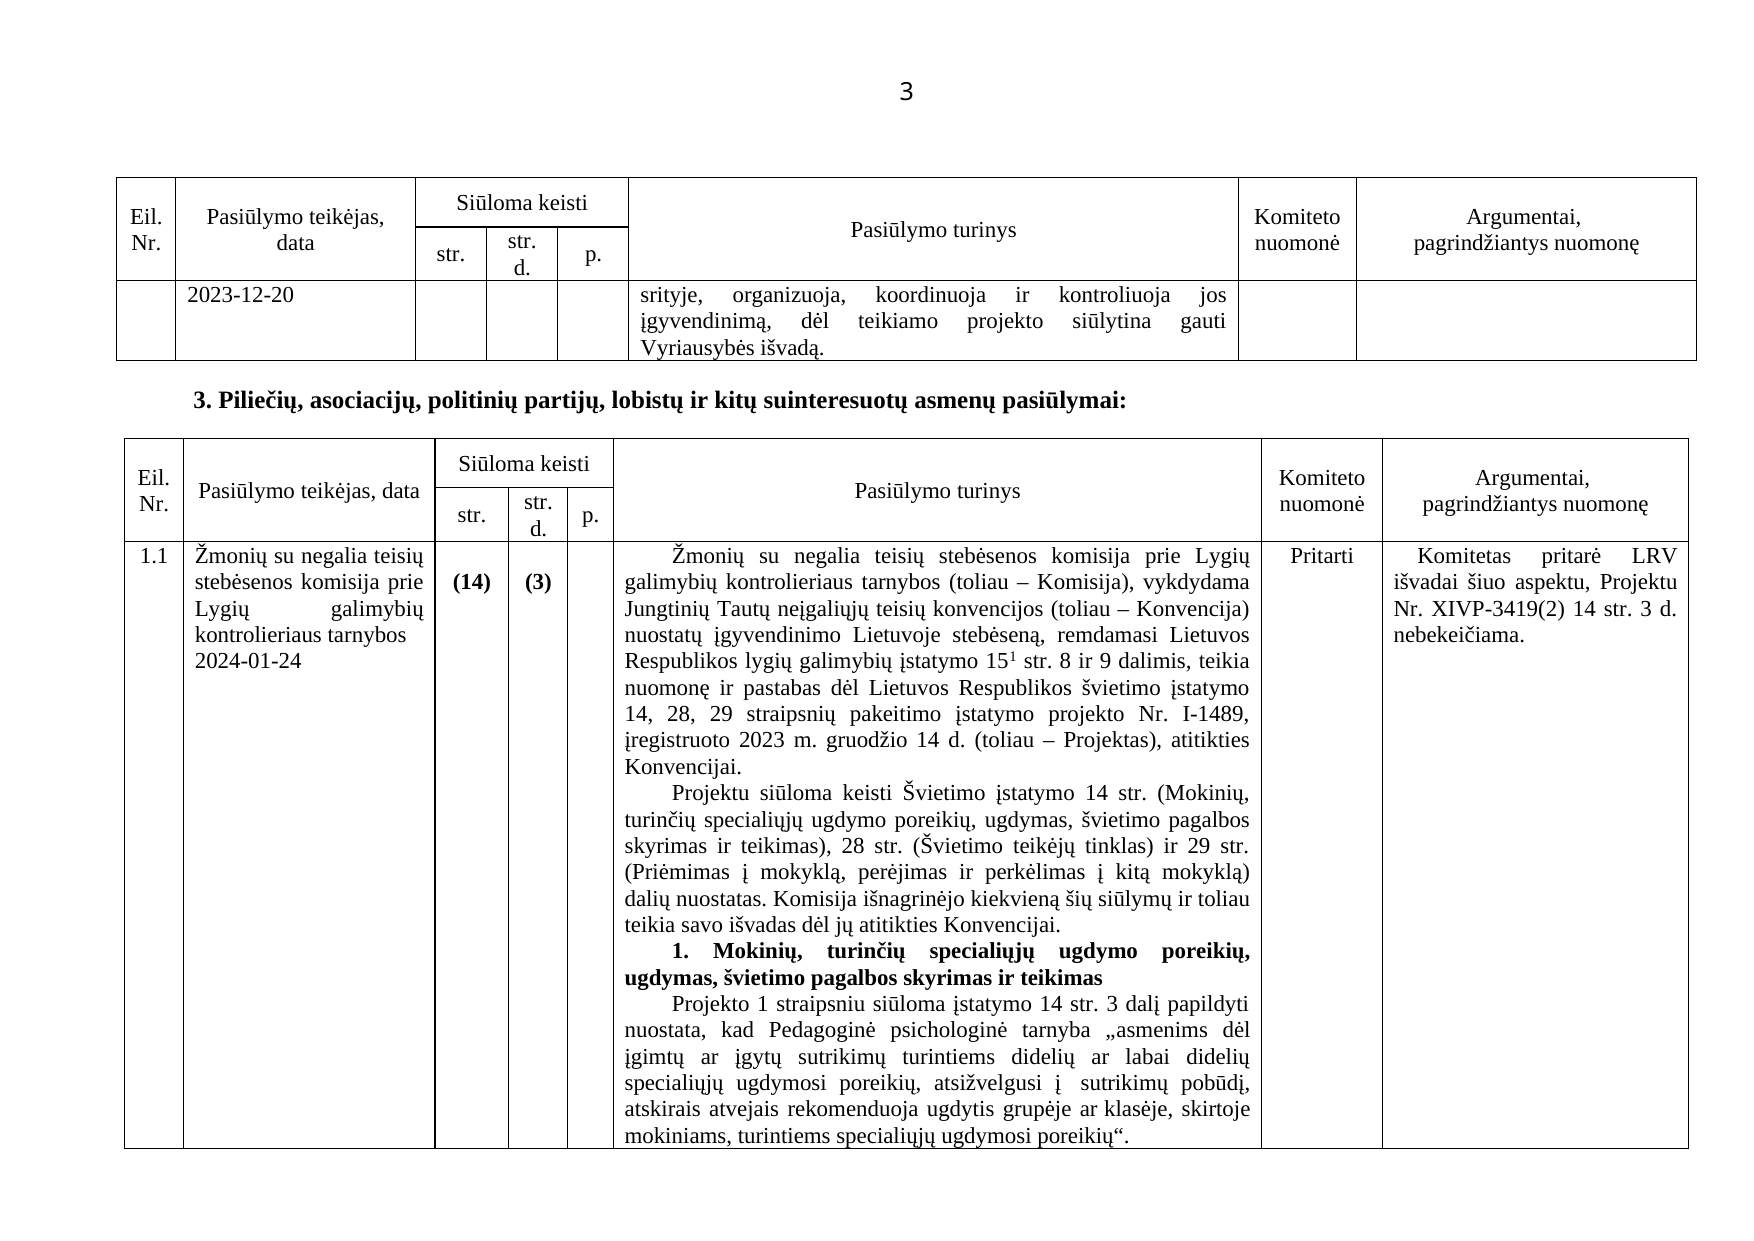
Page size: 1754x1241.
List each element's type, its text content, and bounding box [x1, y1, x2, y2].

table_cell [558, 281, 628, 360]
table_cell Žmonių su negalia teisių stebėsenos komisija prie Lygių galimybių kontrolieriaus tarnybos 2024-01-24 [184, 542, 434, 1148]
table_header Argumentai, pagrindžiantys nuomonę [1383, 439, 1688, 541]
table_cell str. [436, 488, 508, 541]
table_header Argumentai, pagrindžiantys nuomonę [1357, 178, 1696, 280]
table_header Pasiūlymo turinys [629, 178, 1238, 280]
table_cell 2023-12-20 [176, 281, 415, 360]
table_cell [117, 281, 175, 360]
table_header Eil. Nr. [117, 178, 175, 280]
table_cell (14) [436, 542, 508, 1148]
table_cell Pritarti [1262, 542, 1382, 1148]
table_cell Žmonių su negalia teisių stebėsenos komisija prie Lygių galimybių kontrolieriaus tarnybos (toliau – Komisija), vykdydama Jungtinių Tautų neįgaliųjų teisių konvencijos (toliau – Konvencija) nuostatų įgyvendinimo Lietuvoje stebėseną, remdamasi Lietuvos Respublikos lygių galimybių įstatymo 151 str. 8 ir 9 dalimis, teikia nuomonę ir pastabas dėl Lietuvos Respublikos švietimo įstatymo 14, 28, 29 straipsnių pakeitimo įstatymo projekto Nr. I-1489, įregistruoto 2023 m. gruodžio 14 d. (toliau – Projektas), atitikties Konvencijai. Projektu siūloma keisti Švietimo įstatymo 14 str. (Mokinių, turinčių specialiųjų ugdymo poreikių, ugdymas, švietimo pagalbos skyrimas ir teikimas), 28 str. (Švietimo teikėjų tinklas) ir 29 str. (Priėmimas į mokyklą, perėjimas ir perkėlimas į kitą mokyklą) dalių nuostatas. Komisija išnagrinėjo kiekvieną šių siūlymų ir toliau teikia savo išvadas dėl jų atitikties Konvencijai. 1. Mokinių, turinčių specialiųjų ugdymo poreikių, ugdymas, švietimo pagalbos skyrimas ir teikimas Projekto 1 straipsniu siūloma įstatymo 14 str. 3 dalį papildyti nuostata, kad Pedagoginė psichologinė tarnyba „asmenims dėl įgimtų ar įgytų sutrikimų turintiems didelių ar labai didelių specialiųjų ugdymosi poreikių, atsižvelgusi į sutrikimų pobūdį, atskirais atvejais rekomenduoja ugdytis grupėje ar klasėje, skirtoje mokiniams, turintiems specialiųjų ugdymosi poreikių“. [614, 542, 1261, 1148]
table_header Pasiūlymo teikėjas, data [184, 439, 434, 541]
table_header Komiteto nuomonė [1262, 439, 1382, 541]
table_header Eil. Nr. [125, 439, 183, 541]
table_cell [416, 281, 486, 360]
table_cell [1239, 281, 1356, 360]
table_cell Komitetas pritarė LRV išvadai šiuo aspektu, Projektu Nr. XIVP-3419(2) 14 str. 3 d. nebekeičiama. [1383, 542, 1688, 1148]
table_cell [1357, 281, 1696, 360]
table_header Pasiūlymo turinys [614, 439, 1261, 541]
table_cell [568, 542, 613, 1148]
table_cell p. [568, 488, 613, 541]
table_cell str. d. [487, 228, 557, 280]
table_header Siūloma keisti [416, 178, 628, 226]
table_header Komiteto nuomonė [1239, 178, 1356, 280]
table_cell p. [558, 228, 628, 280]
table_cell 1.1 [125, 542, 183, 1148]
table_cell (3) [509, 542, 567, 1148]
table_header Siūloma keisti [436, 439, 613, 487]
table_cell srityje, organizuoja, koordinuoja ir kontroliuoja jos įgyvendinimą, dėl teikiamo projekto siūlytina gauti Vyriausybės išvadą. [629, 281, 1238, 360]
table_cell str. d. [509, 488, 567, 541]
subtitle 3. Piliečių, asociacijų, politinių partijų, lobistų ir kitų suinteresuotų asmenų pasiūlymai: [118, 385, 1695, 414]
table_cell [487, 281, 557, 360]
table_header Pasiūlymo teikėjas, data [176, 178, 415, 280]
table_cell str. [416, 228, 486, 280]
